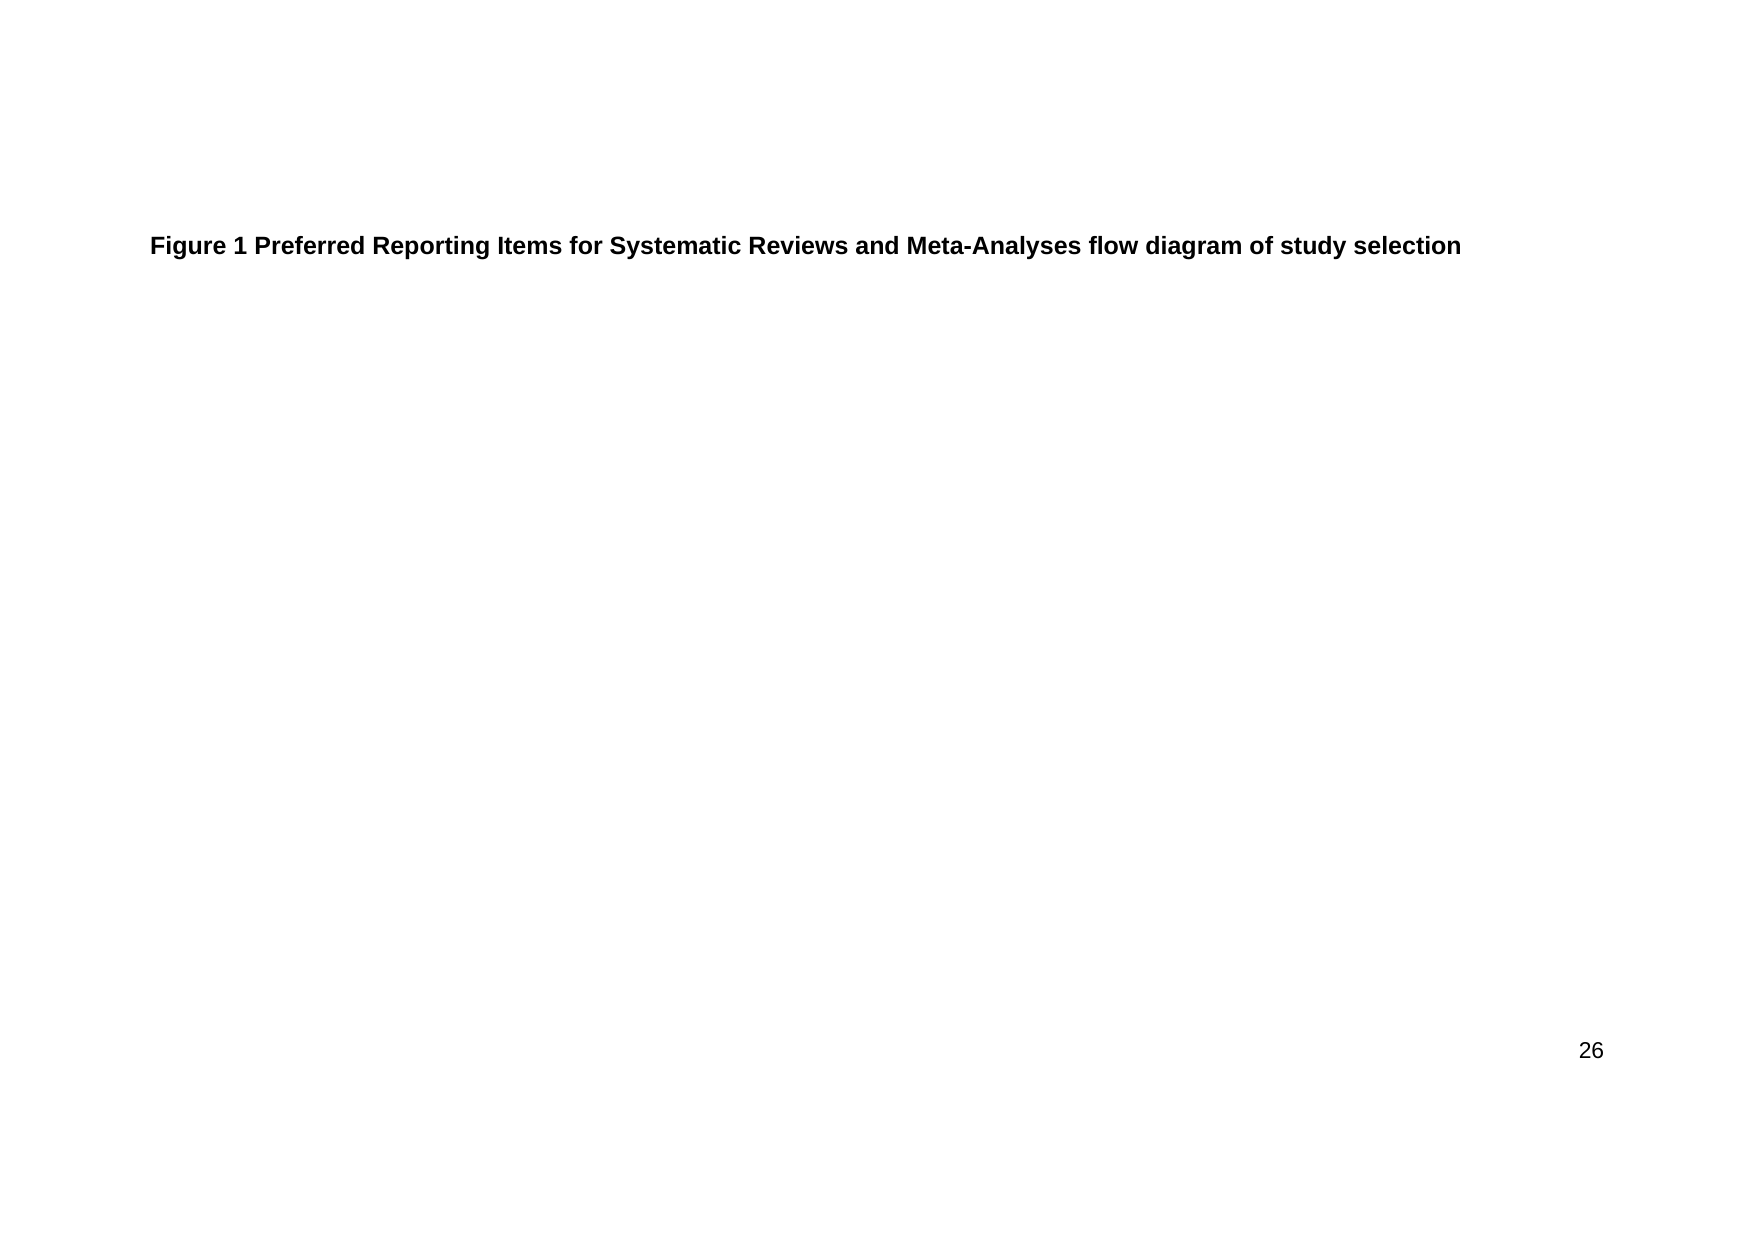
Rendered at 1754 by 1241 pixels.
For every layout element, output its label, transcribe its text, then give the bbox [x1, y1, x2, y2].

text Figure 1 Preferred Reporting Items for Systematic Reviews and Meta-Analyses flow diagram of study selection [150, 231, 1604, 259]
